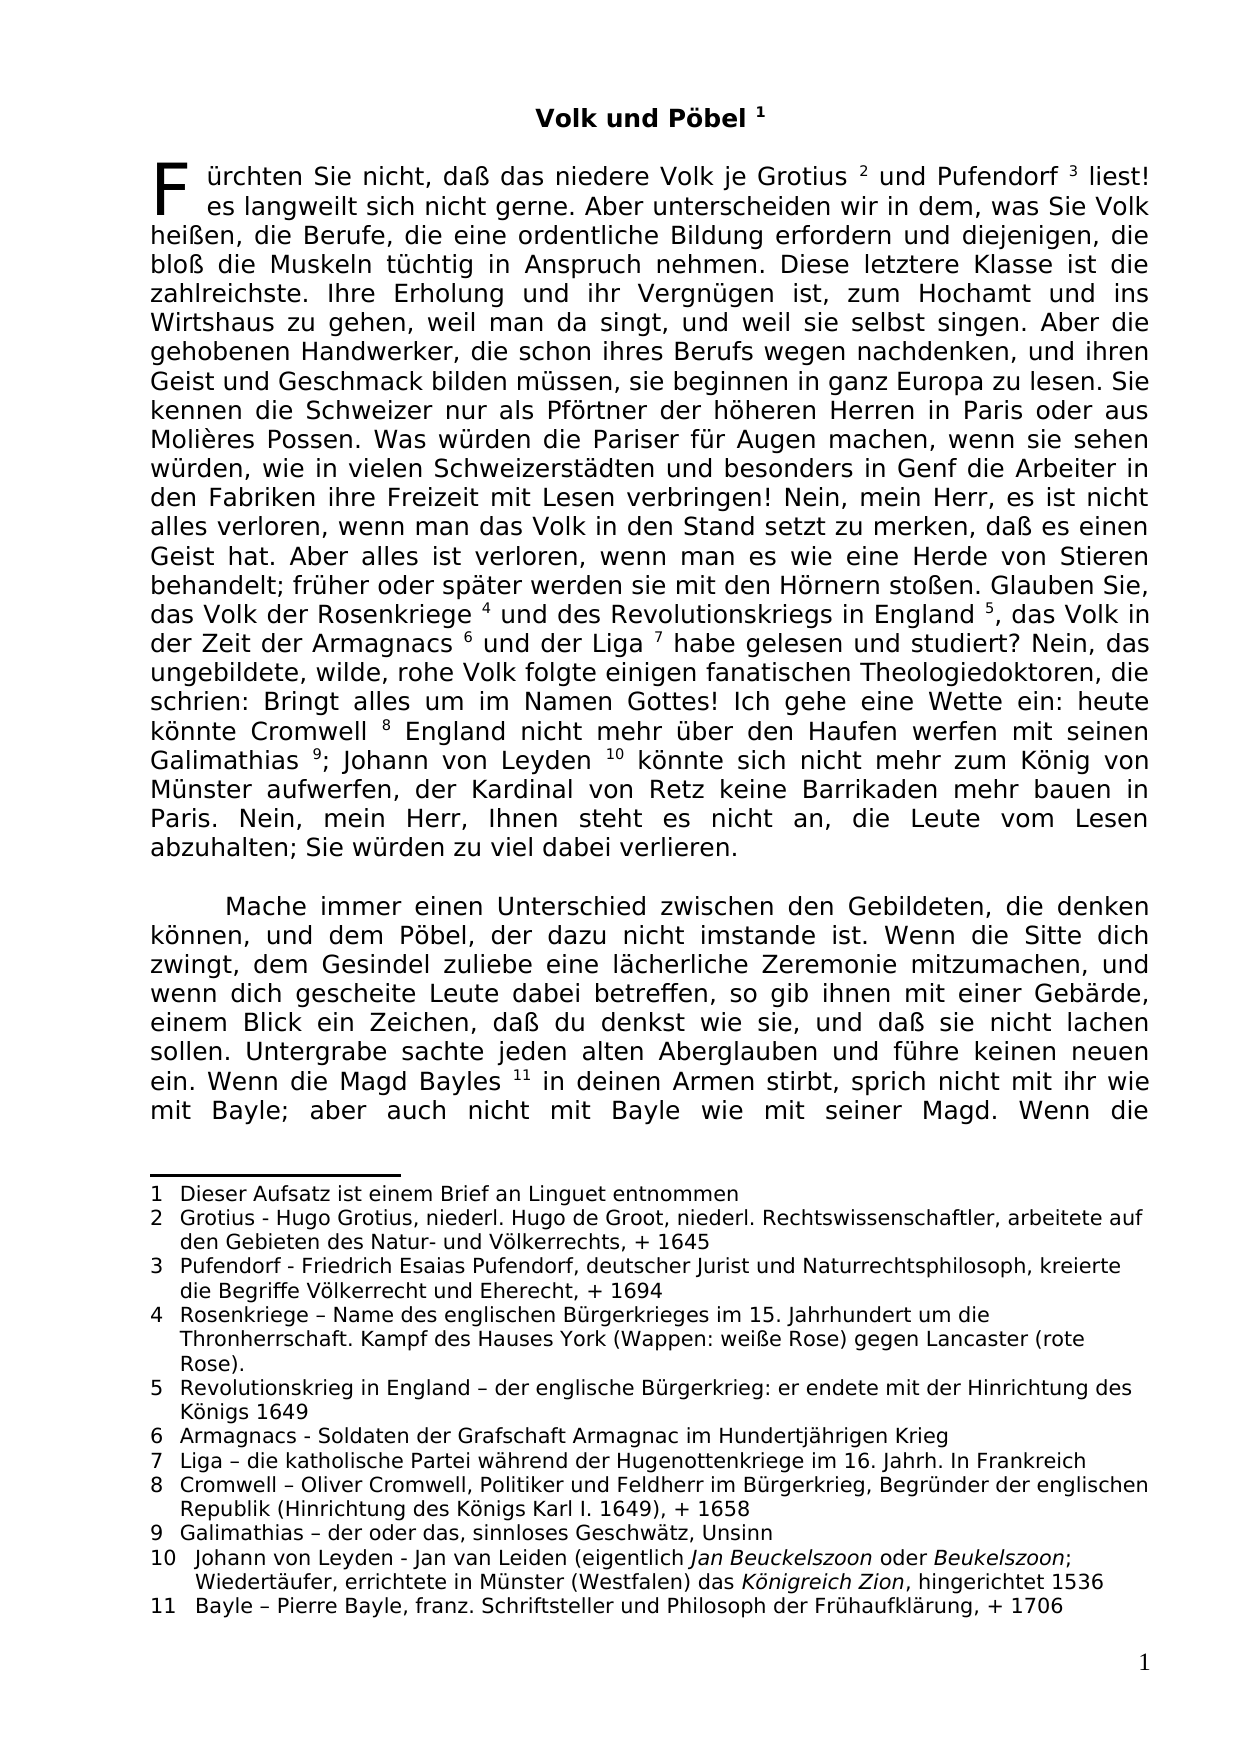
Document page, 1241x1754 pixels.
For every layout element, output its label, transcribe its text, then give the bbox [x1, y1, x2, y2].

text Volk und Pöbel [150, 104, 1151, 133]
text Mache immer einen Unterschied zwischen den Gebildeten, die denken können, und dem Pöbel, der dazu nicht imstande ist. Wenn die Sitte dich zwingt, dem Gesindel zuliebe eine lächerliche Zeremonie mitzumachen, und wenn dich gescheite Leute dabei betreffen, so gib ihnen mit einer Gebärde, einem Blick ein Zeichen, daß du denkst wie sie, und daß sie nicht lachen sollen. Untergrabe sachte jeden alten Aberglauben und führe keinen neuen ein. Wenn die Magd Bayles in deinen Armen stirbt, sprich nicht mit ihr wie mit Bayle; aber auch nicht mit Bayle wie mit seiner Magd. Wenn die [150, 892, 1151, 1125]
text Bayle – Pierre Bayle, franz. Schriftsteller und Philosoph der Frühaufklärung, + 1706 [150, 1594, 1151, 1618]
text Rosenkriege – Name des englischen Bürgerkrieges im 15. Jahrhundert um die Thronherrschaft. Kampf des Hauses York (Wappen: weiße Rose) gegen Lancaster (rote Rose). [150, 1303, 1151, 1376]
text Grotius - Hugo Grotius, niederl. Hugo de Groot, niederl. Rechtswissenschaftler, arbeitete auf den Gebieten des Natur- und Völkerrechts, + 1645 [150, 1206, 1151, 1254]
text Liga – die katholische Partei während der Hugenottenkriege im 16. Jahrh. In Frankreich [150, 1449, 1151, 1473]
text Cromwell – Oliver Cromwell, Politiker und Feldherr im Bürgerkrieg, Begründer der englischen Republik (Hinrichtung des Königs Karl I. 1649), + 1658 [150, 1473, 1151, 1521]
text Galimathias – der oder das, sinnloses Geschwätz, Unsinn [150, 1521, 1151, 1546]
text Johann von Leyden - Jan van Leiden (eigentlich Jan Beuckelszoon oder Beukelszoon; Wiedertäufer, errichtete in Münster (Westfalen) das Königreich Zion, hingerichtet 1536 [150, 1546, 1151, 1594]
text Fürchten Sie nicht, daß das niedere Volk je Grotius und Pufendorf liest! es langweilt sich nicht gerne. Aber unterscheiden wir in dem, was Sie Volk heißen, die Berufe, die eine ordentliche Bildung erfordern und diejenigen, die bloß die Muskeln tüchtig in Anspruch nehmen. Diese letztere Klasse ist die zahlreichste. Ihre Erholung und ihr Vergnügen ist, zum Hochamt und ins Wirtshaus zu gehen, weil man da singt, und weil sie selbst singen. Aber die gehobenen Handwerker, die schon ihres Berufs wegen nachdenken, und ihren Geist und Geschmack bilden müssen, sie beginnen in ganz Europa zu lesen. Sie kennen die Schweizer nur als Pförtner der höheren Herren in Paris oder aus Molières Possen. Was würden die Pariser für Augen machen, wenn sie sehen würden, wie in vielen Schweizerstädten und besonders in Genf die Arbeiter in den Fabriken ihre Freizeit mit Lesen verbringen! Nein, mein Herr, es ist nicht alles verloren, wenn man das Volk in den Stand setzt zu merken, daß es einen Geist hat. Aber alles ist verloren, wenn man es wie eine Herde von Stieren behandelt; früher oder später werden sie mit den Hörnern stoßen. Glauben Sie, das Volk der Rosenkriege und des Revolutionskriegs in England , das Volk in der Zeit der Armagnacs und der Liga habe gelesen und studiert? Nein, das ungebildete, wilde, rohe Volk folgte einigen fanatischen Theologiedoktoren, die schrien: Bringt alles um im Namen Gottes! Ich gehe eine Wette ein: heute könnte Cromwell England nicht mehr über den Haufen werfen mit seinen Galimathias ; Johann von Leyden könnte sich nicht mehr zum König von Münster aufwerfen, der Kardinal von Retz keine Barrikaden mehr bauen in Paris. Nein, mein Herr, Ihnen steht es nicht an, die Leute vom Lesen abzuhalten; Sie würden zu viel dabei verlieren. [150, 162, 1151, 862]
text Armagnacs - Soldaten der Grafschaft Armagnac im Hundertjährigen Krieg [150, 1424, 1151, 1449]
text Dieser Aufsatz ist einem Brief an Linguet entnommen [150, 1182, 1151, 1206]
text Revolutionskrieg in England – der englische Bürgerkrieg: er endete mit der Hinrichtung des Königs 1649 [150, 1376, 1151, 1424]
text Pufendorf - Friedrich Esaias Pufendorf, deutscher Jurist und Naturrechtsphilosoph, kreierte die Begriffe Völkerrecht und Eherecht, + 1694 [150, 1254, 1151, 1303]
